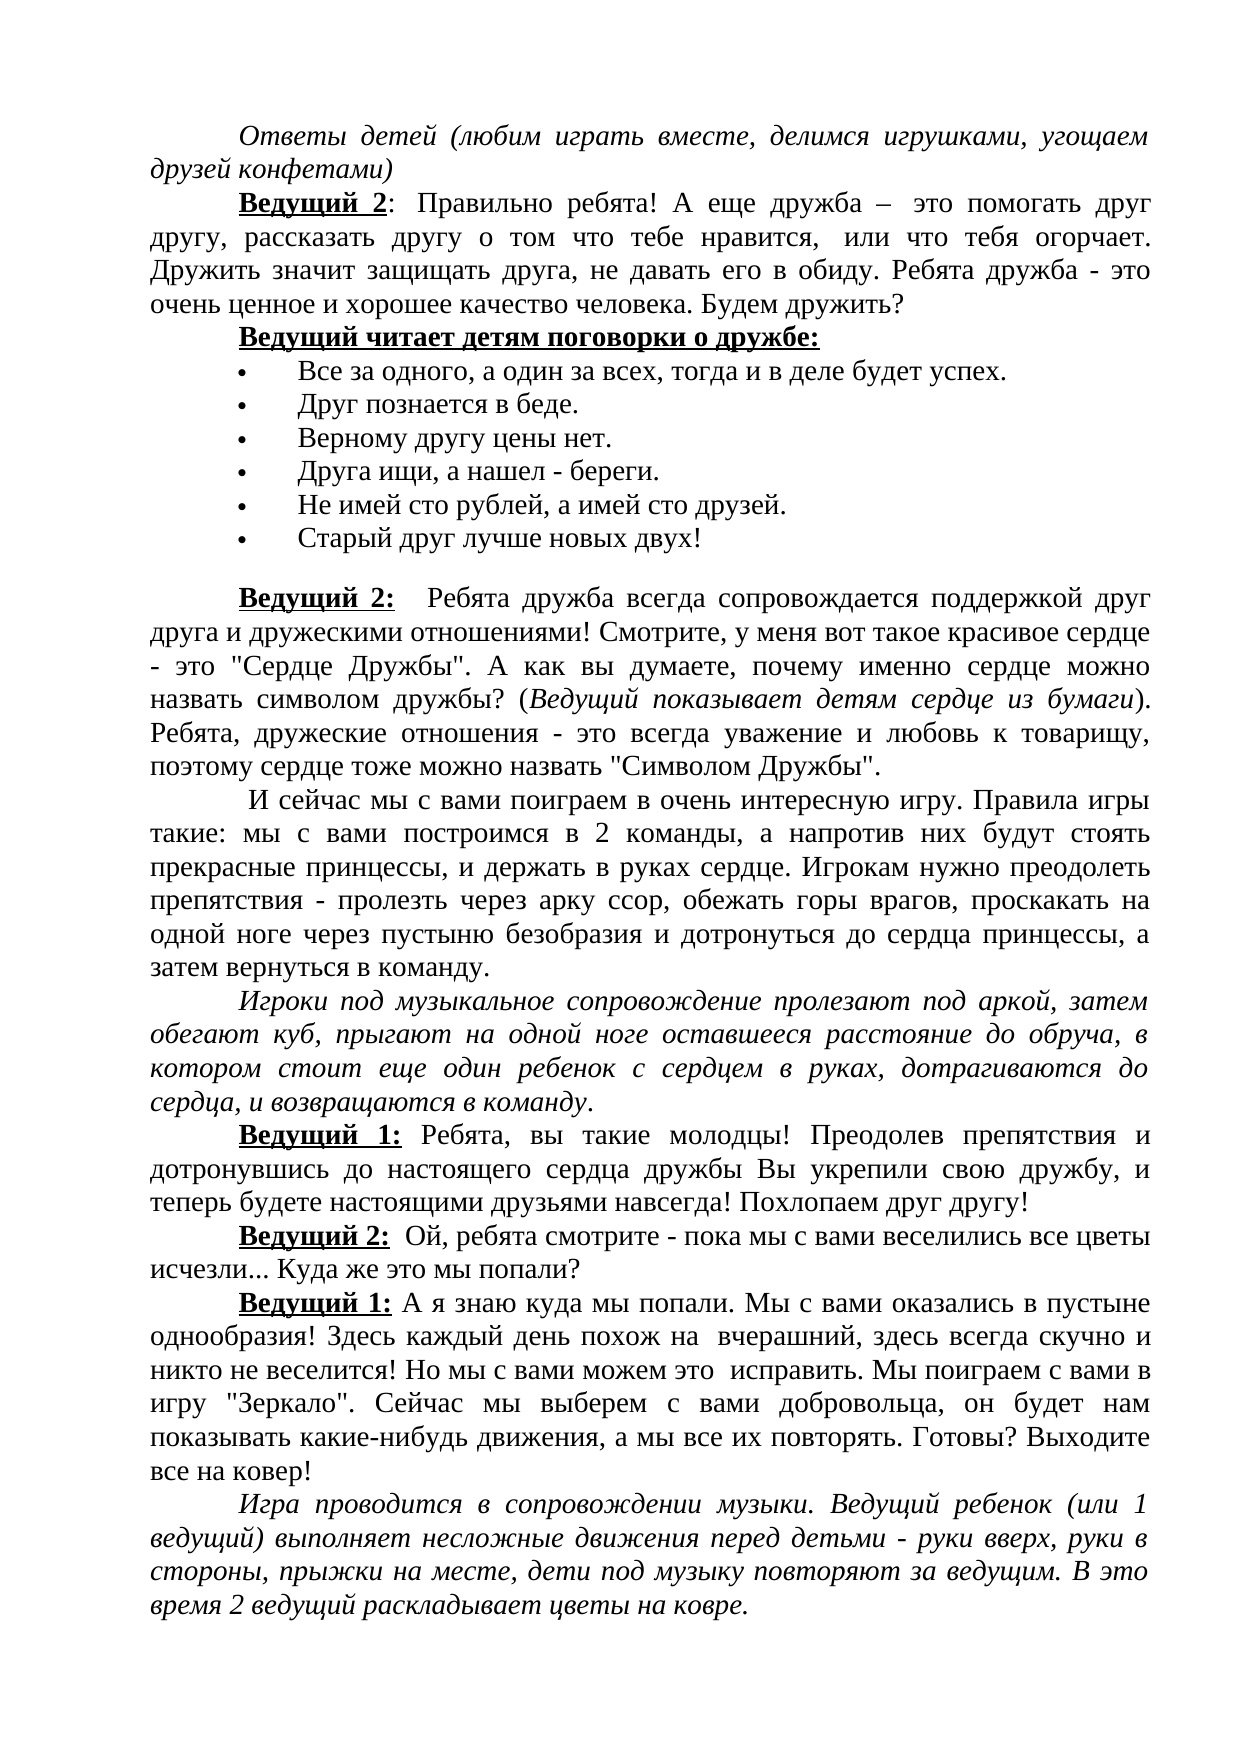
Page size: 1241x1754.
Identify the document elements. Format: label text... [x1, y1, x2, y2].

text Ведущий 1: А я знаю куда мы попали. Мы с вами оказались в пустыне однообразия! Здесь каждый день похож на вчерашний, здесь всегда скучно и никто не веселится! Но мы с вами можем это исправить. Мы поиграем с вами в игру "Зеркало". Сейчас мы выберем с вами добровольца, он будет нам показывать какие-нибудь движения, а мы все их повторять. Готовы? Выходите все на ковер! [150, 1285, 1152, 1486]
list Друга ищи, а нашел - береги. [150, 453, 1152, 487]
text Ответы детей (любим играть вместе, делимся игрушками, угощаем друзей конфетами) [150, 118, 1152, 185]
list Все за одного, а один за всех, тогда и в деле будет успех. [150, 353, 1152, 386]
text Ведущий 2: Ой, ребята смотрите - пока мы с вами веселились все цветы исчезли... Куда же это мы попали? [150, 1218, 1152, 1285]
text Ведущий 2: Ребята дружба всегда сопровождается поддержкой друг друга и дружескими отношениями! Смотрите, у меня вот такое красивое сердце - это "Сердце Дружбы". А как вы думаете, почему именно сердце можно назвать символом дружбы? (Ведущий показывает детям сердце из бумаги). Ребята, дружеские отношения - это всегда уважение и любовь к товарищу, поэтому сердце тоже можно назвать "Символом Дружбы". [150, 581, 1152, 782]
list Верному другу цены нет. [150, 420, 1152, 453]
text Ведущий 1: Ребята, вы такие молодцы! Преодолев препятствия и дотронувшись до настоящего сердца дружбы Вы укрепили свою дружбу, и теперь будете настоящими друзьями навсегда! Похлопаем друг другу! [150, 1117, 1152, 1218]
text И сейчас мы с вами поиграем в очень интересную игру. Правила игры такие: мы с вами построимся в 2 команды, а напротив них будут стоять прекрасные принцессы, и держать в руках сердце. Игрокам нужно преодолеть препятствия - пролезть через арку ссор, обежать горы врагов, проскакать на одной ноге через пустыню безобразия и дотронуться до сердца принцессы, а затем вернуться в команду. [150, 782, 1152, 983]
text Ведущий читает детям поговорки о дружбе: [150, 319, 1152, 353]
text Игра проводится в сопровождении музыки. Ведущий ребенок (или 1 ведущий) выполняет несложные движения перед детьми - руки вверх, руки в стороны, прыжки на месте, дети под музыку повторяют за ведущим. В это время 2 ведущий раскладывает цветы на ковре. [150, 1486, 1152, 1620]
text Игроки под музыкальное сопровождение пролезают под аркой, затем обегают куб, прыгают на одной ноге оставшееся расстояние до обруча, в котором стоит еще один ребенок с сердцем в руках, дотрагиваются до сердца, и возвращаются в команду. [150, 983, 1152, 1117]
list Не имей сто рублей, а имей сто друзей. [150, 487, 1152, 521]
list Друг познается в беде. [150, 386, 1152, 420]
text Ведущий 2: Правильно ребята! А еще дружба – это помогать друг другу, рассказать другу о том что тебе нравится, или что тебя огорчает. Дружить значит защищать друга, не давать его в обиду. Ребята дружба - это очень ценное и хорошее качество человека. Будем дружить? [150, 185, 1152, 319]
list Старый друг лучше новых двух! [150, 521, 1152, 554]
